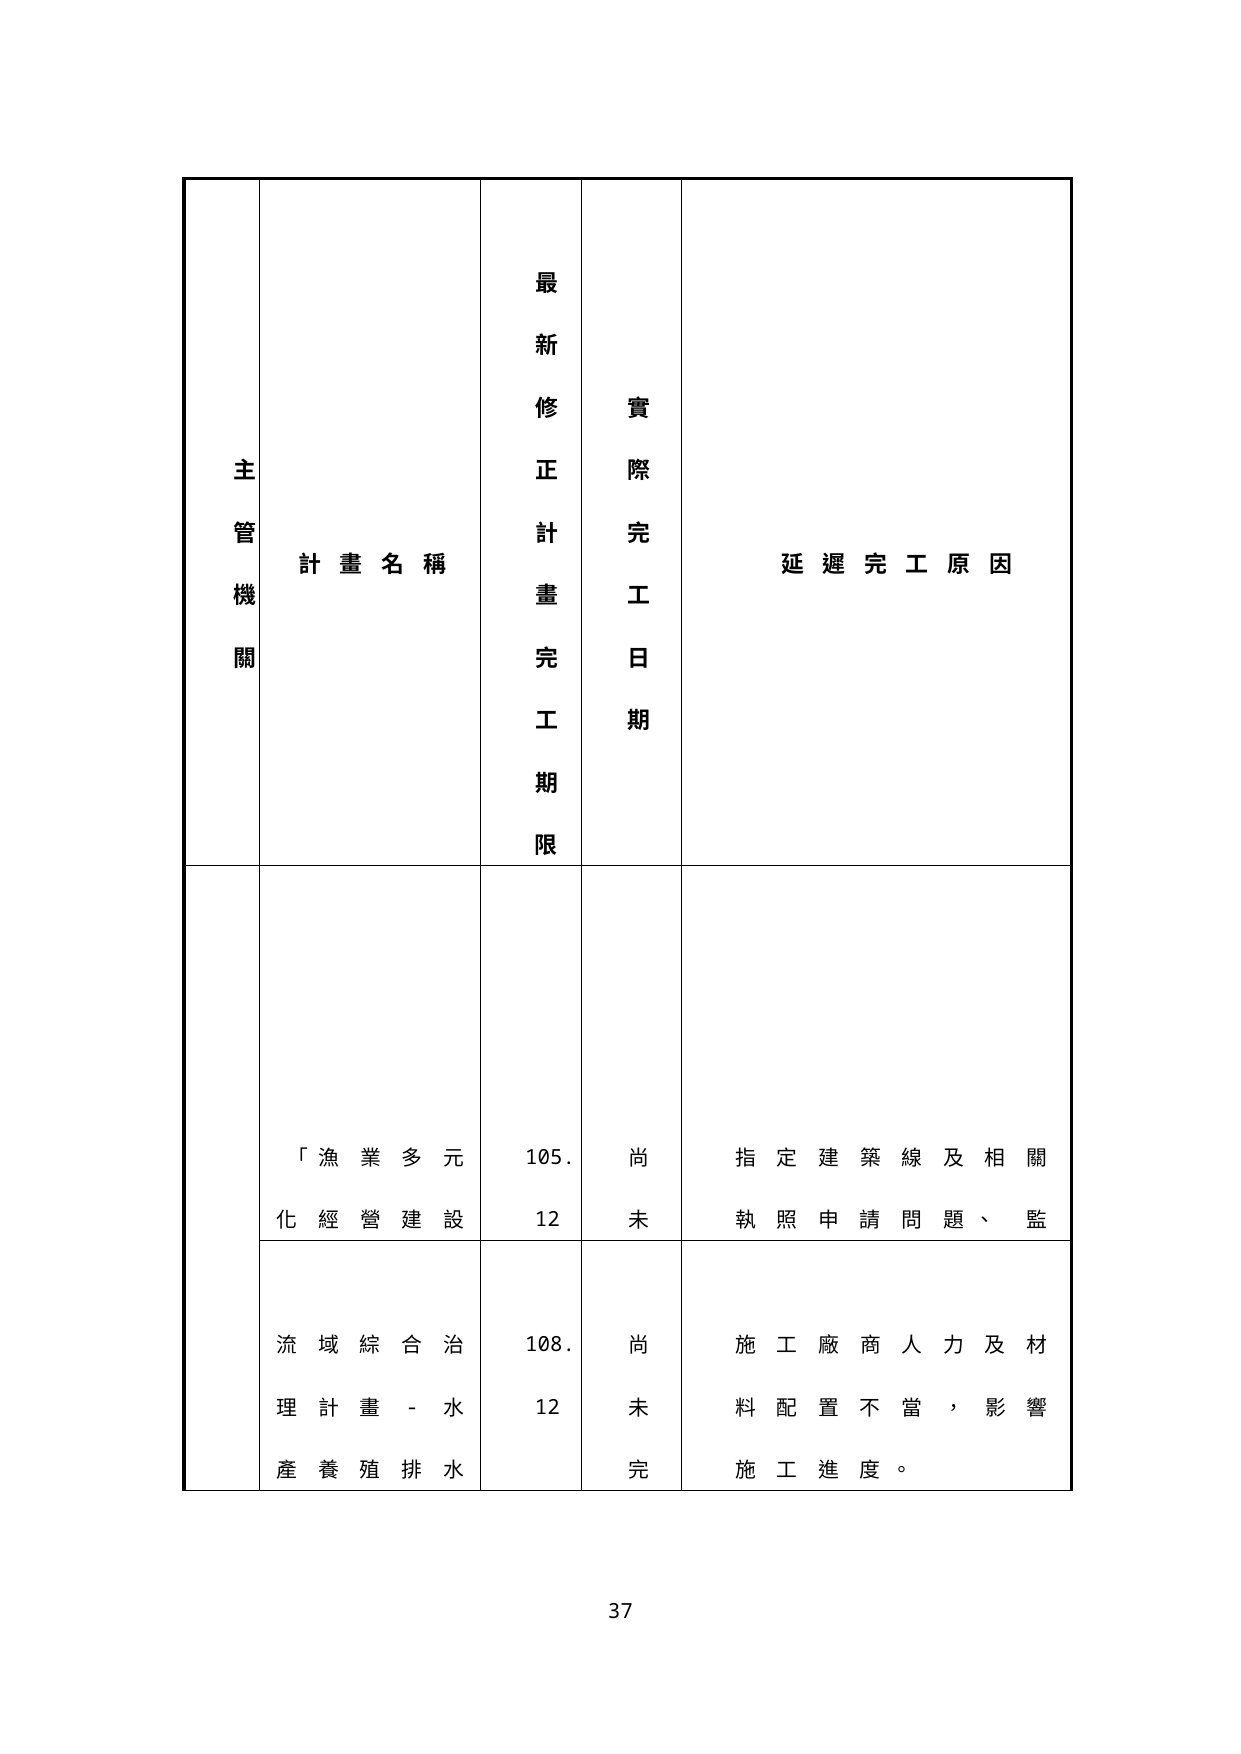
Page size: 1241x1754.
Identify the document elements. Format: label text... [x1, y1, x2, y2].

table_cell [186, 866, 259, 1490]
table_header 計畫名稱 [260, 180, 480, 865]
table_cell 指定建築線及相關執照申請問題、監造案持續執行中尚無法結案。 [682, 866, 1070, 1240]
table_header 延遲完工原因 [682, 180, 1070, 865]
table_cell 「漁業多元化經營建設計畫」第四期(102-105年度) [260, 866, 480, 1240]
table_header 最新修正計畫完工期限 [481, 180, 581, 865]
table_cell 105.12 [481, 866, 581, 1240]
table_cell 施工廠商人力及材料配置不當，影響施工進度。 [682, 1241, 1070, 1490]
table_cell 流域綜合治理計畫-水產養殖排水 [260, 1241, 480, 1490]
table_cell 108.12 [481, 1241, 581, 1490]
table_cell 尚未 完工 [582, 866, 681, 1240]
table_header 實際完工日期 [582, 180, 681, 865]
table_cell 尚未 完 [582, 1241, 681, 1490]
table_header 主管 機關 [186, 180, 259, 865]
